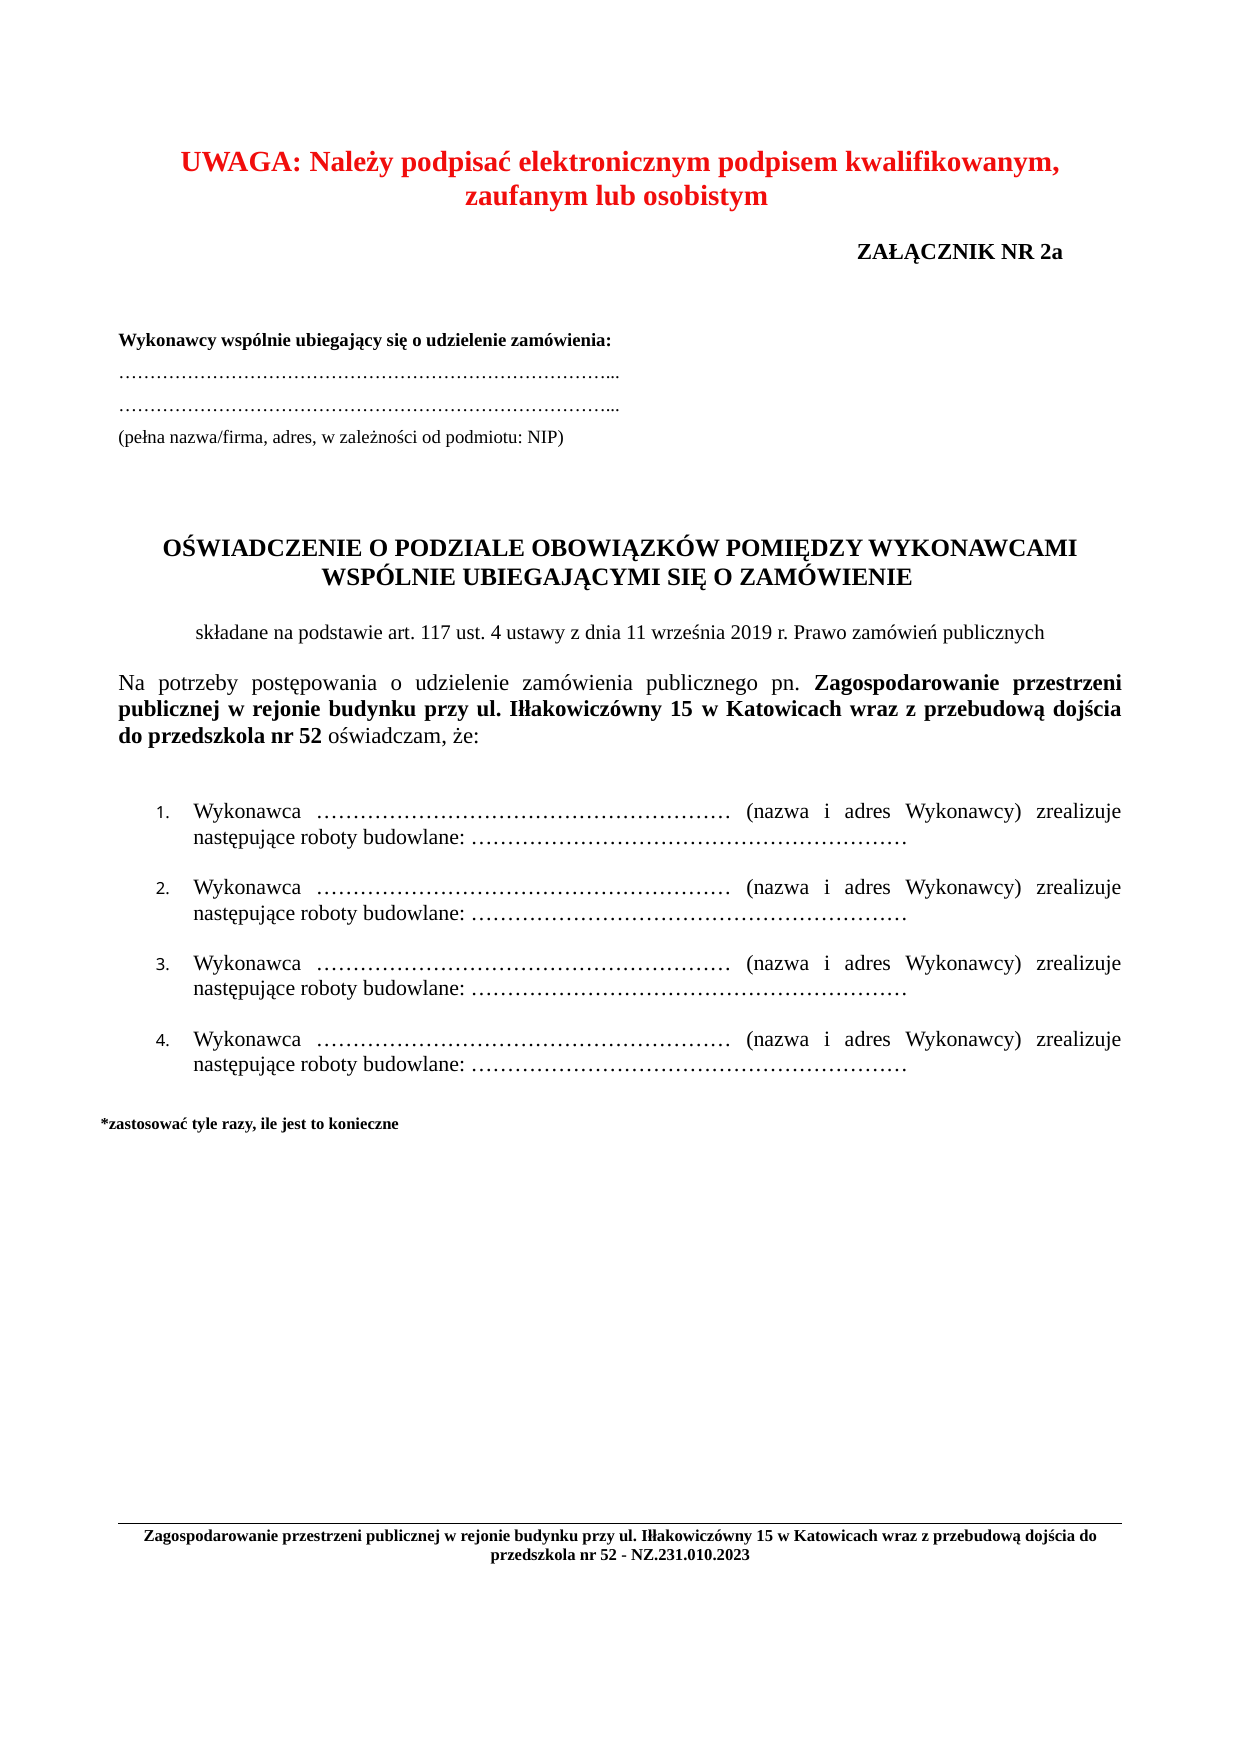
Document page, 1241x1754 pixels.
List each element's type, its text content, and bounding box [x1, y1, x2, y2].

list Wykonawca ………………………………………………… (nazwa i adres Wykonawcy) zrealizuje następujące roboty budowlane: …………………………………………………… [156, 950, 1122, 1001]
text OŚWIADCZENIE O PODZIALE OBOWIĄZKÓW POMIĘDZY WYKONAWCAMI WSPÓLNIE UBIEGAJĄCYMI SIĘ O ZAMÓWIENIE [118, 533, 1122, 591]
text Na potrzeby postępowania o udzielenie zamówienia publicznego pn. Zagospodarowanie przestrzeni publicznej w rejonie budynku przy ul. Iłłakowiczówny 15 w Katowicach wraz z przebudową dojścia do przedszkola nr 52 oświadczam, że: [118, 669, 1122, 748]
text Wykonawcy wspólnie ubiegający się o udzielenie zamówienia: [118, 329, 1122, 350]
list Wykonawca ………………………………………………… (nazwa i adres Wykonawcy) zrealizuje następujące roboty budowlane: …………………………………………………… [156, 798, 1122, 849]
list Wykonawca ………………………………………………… (nazwa i adres Wykonawcy) zrealizuje następujące roboty budowlane: …………………………………………………… [156, 874, 1122, 925]
text (pełna nazwa/firma, adres, w zależności od podmiotu: NIP) [118, 426, 1122, 447]
text ……………………………………………………………………... [118, 361, 1122, 383]
text Zagospodarowanie przestrzeni publicznej w rejonie budynku przy ul. Iłłakowiczówny 15 w Katowicach wraz z przebudową dojścia do przedszkola nr 52 - NZ.231.010.2023 [118, 1524, 1122, 1564]
list Wykonawca ………………………………………………… (nazwa i adres Wykonawcy) zrealizuje następujące roboty budowlane: …………………………………………………… [156, 1026, 1122, 1076]
text ……………………………………………………………………... [118, 393, 1122, 415]
text ZAŁĄCZNIK NR 2a [118, 238, 1122, 264]
text składane na podstawie art. 117 ust. 4 ustawy z dnia 11 września 2019 r. Prawo zamówień publicznych [118, 620, 1122, 644]
text *zastosować tyle razy, ile jest to konieczne [100, 1114, 1122, 1133]
text UWAGA: Należy podpisać elektronicznym podpisem kwalifikowanym, zaufanym lub osobistym [118, 144, 1122, 212]
